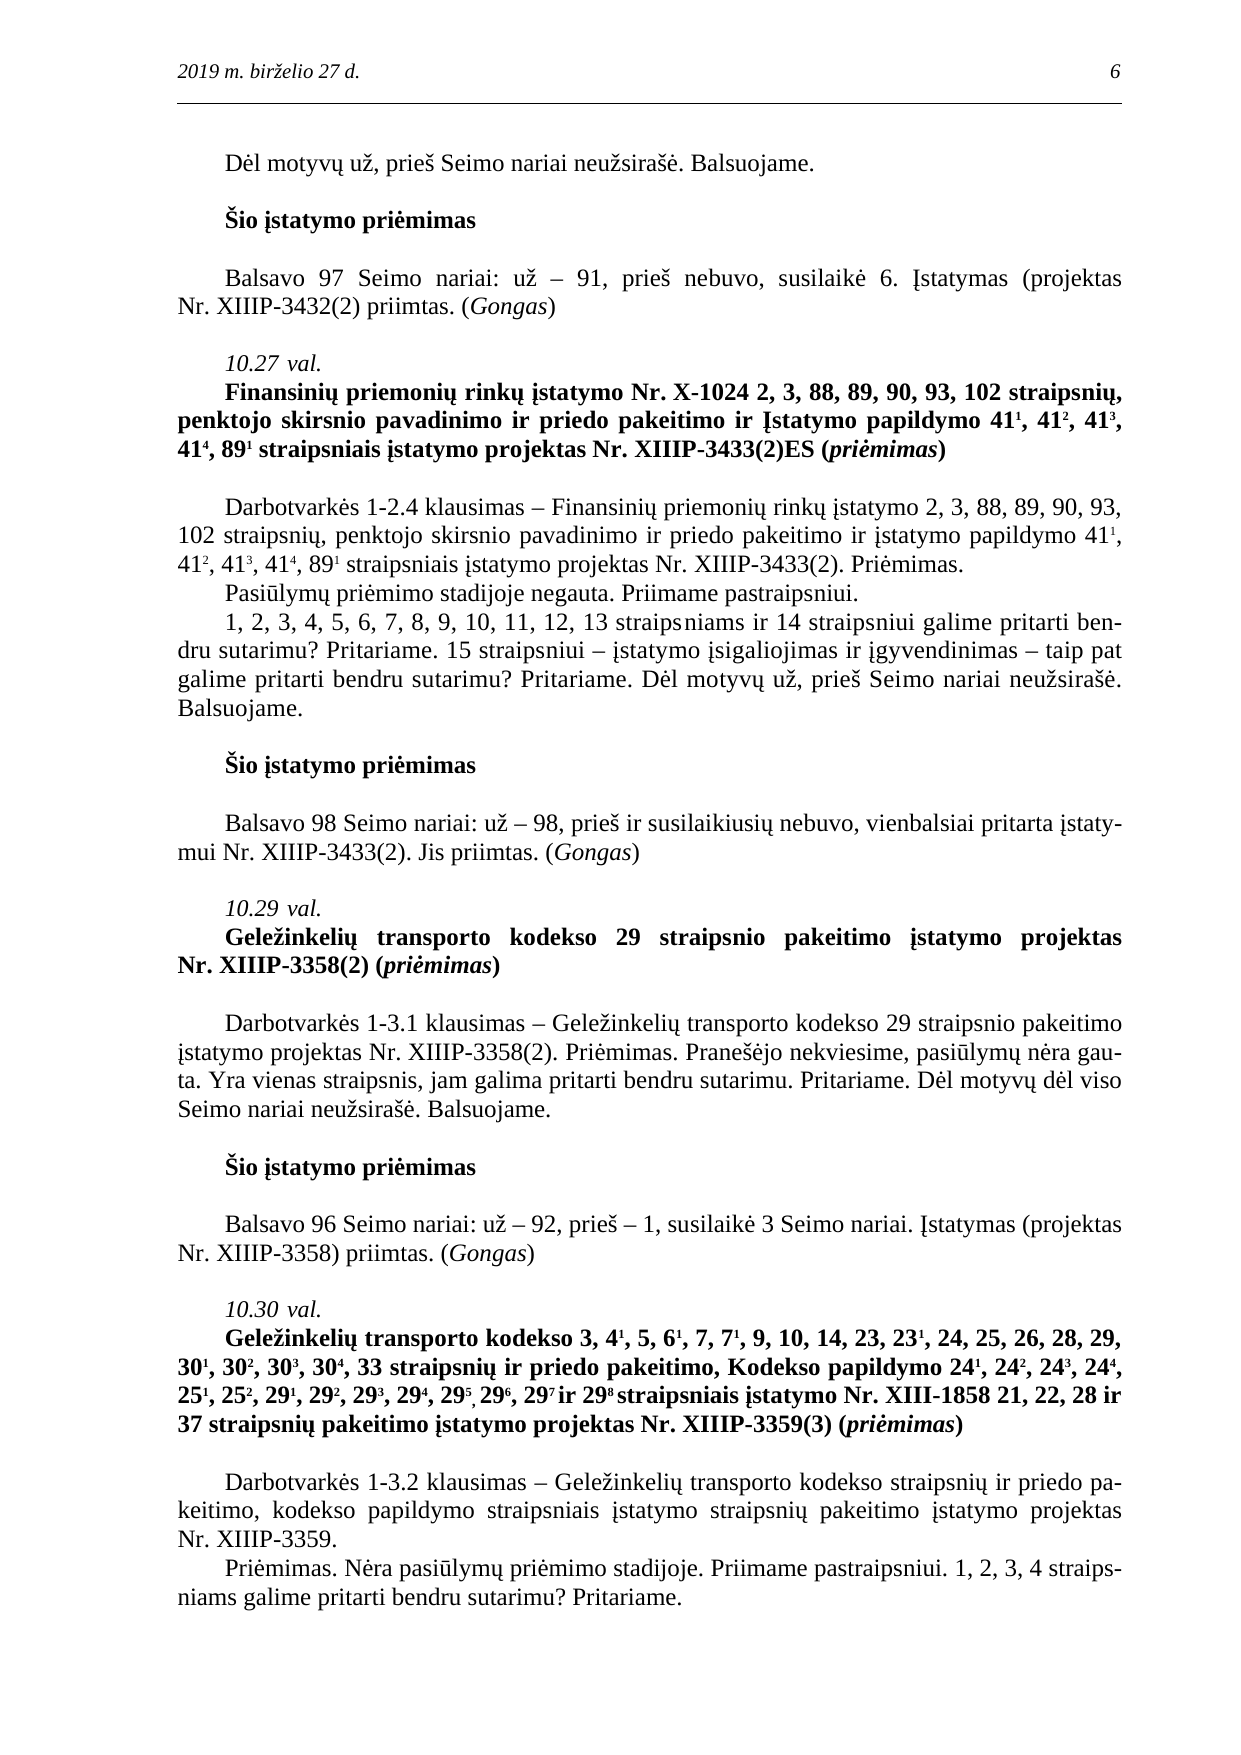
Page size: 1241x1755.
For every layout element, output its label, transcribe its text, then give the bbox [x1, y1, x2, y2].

text 10.30 val. [224, 1295, 1122, 1323]
text Bal­sa­vo 97 Sei­mo na­riai: už – 91, prieš ne­bu­vo, su­si­lai­kė 6. Įsta­ty­mas (pro­jek­tas Nr. XIIIP-3432(2) pri­im­tas. (Gon­gas) [177, 263, 1122, 320]
text Dėl mo­ty­vų už, prieš Sei­mo na­riai ne­už­si­ra­šė. Bal­suo­ja­me. [177, 148, 1122, 176]
text Dar­bo­tvarkės 1-3.2 klau­si­mas – Ge­le­žin­ke­lių trans­por­to ko­dek­so straips­nių ir prie­do pa­kei­ti­mo, ko­dek­so pa­pil­dy­mo straips­niais įsta­ty­mo straips­nių pa­kei­ti­mo įsta­ty­mo pro­jek­tas Nr. XIIIP-3359. [177, 1467, 1122, 1553]
text 10.27 val. [224, 349, 1122, 377]
text Bal­sa­vo 96 Sei­mo na­riai: už – 92, prieš – 1, su­si­lai­kė 3 Sei­mo na­riai. Įsta­ty­mas (pro­jek­tas Nr. XIIIP-3358) pri­im­tas. (Gon­gas) [177, 1209, 1122, 1267]
text Šio įsta­ty­mo pri­ėmi­mas [177, 205, 1122, 234]
text Ge­le­žin­ke­lių trans­por­to ko­dek­so 3, 41, 5, 61, 7, 71, 9, 10, 14, 23, 231, 24, 25, 26, 28, 29, 301, 302, 303, 304, 33 straips­nių ir prie­do pa­kei­ti­mo, Ko­dek­so pa­pil­dy­mo 241, 242, 243, 244, 251, 252, 291, 292, 293, 294, 295, 296, 297 ir 298 straips­niais įsta­ty­mo Nr. XIII-1858 21, 22, 28 ir 37 straips­nių pa­kei­ti­mo įsta­ty­mo pro­jek­tas Nr. XIIIP-3359(3) (pri­ėmi­mas) [177, 1323, 1122, 1438]
text Pa­siū­ly­mų pri­ėmi­mo sta­di­jo­je ne­gau­ta. Pri­ima­me pa­straips­niui. [177, 578, 1122, 607]
text Fi­nan­si­nių prie­mo­nių rin­kų įsta­ty­mo Nr. X-1024 2, 3, 88, 89, 90, 93, 102 straips­nių, penk­to­jo skir­snio pa­va­di­ni­mo ir prie­do pa­kei­ti­mo ir Įsta­ty­mo pa­pil­dy­mo 411, 412, 413, 414, 891 straips­niais įsta­ty­mo pro­jek­tas Nr. XIIIP-3433(2)ES (pri­ėmi­mas) [177, 377, 1122, 463]
text Šio įsta­ty­mo pri­ėmi­mas [177, 1152, 1122, 1180]
text Šio įsta­ty­mo pri­ėmi­mas [177, 750, 1122, 779]
text 10.29 val. [224, 894, 1122, 922]
text Bal­sa­vo 98 Sei­mo na­riai: už – 98, prieš ir su­si­lai­kiu­sių ne­bu­vo, vien­bal­siai pri­tar­ta įsta­ty­mui Nr. XIIIP-3433(2). Jis pri­im­tas. (Gon­gas) [177, 808, 1122, 865]
text 1, 2, 3, 4, 5, 6, 7, 8, 9, 10, 11, 12, 13 straips­niams ir 14 straips­niui ga­li­me pri­tar­ti ben­dru su­ta­ri­mu? Pri­ta­ria­me. 15 straips­niui – įsta­ty­mo įsi­ga­lio­ji­mas ir įgy­ven­di­ni­mas – taip pat ga­li­me pri­tar­ti ben­dru su­ta­ri­mu? Pri­ta­ria­me. Dėl mo­ty­vų už, prieš Sei­mo na­riai ne­už­si­ra­šė. Bal­suo­ja­me. [177, 607, 1122, 722]
text Ge­le­žin­ke­lių trans­por­to ko­dek­so 29 straips­nio pa­kei­ti­mo įsta­ty­mo pro­jek­tas Nr. XIIIP-3358(2) (pri­ėmi­mas) [177, 922, 1122, 979]
text Dar­bo­tvarkės 1-3.1 klausimas – Ge­le­žin­ke­lių trans­por­to ko­dek­so 29 straips­nio pa­kei­ti­mo įsta­ty­mo pro­jek­tas Nr. XIIIP-3358(2). Pri­ėmi­mas. Pra­ne­šė­jo ne­kvie­si­me, pa­siū­ly­mų nė­ra gau­ta. Yra vie­nas straips­nis, jam ga­li­ma pri­tar­ti ben­dru su­ta­ri­mu. Pri­ta­ria­me. Dėl mo­ty­vų dėl vi­so Sei­mo na­riai ne­už­si­ra­šė. Bal­suo­ja­me. [177, 1008, 1122, 1123]
text Pri­ėmi­mas. Nė­ra pa­siū­ly­mų pri­ėmi­mo sta­di­jo­je. Pri­ima­me pa­straips­niui. 1, 2, 3, 4 straips­niams ga­li­me pri­tar­ti ben­dru su­ta­ri­mu? Pri­ta­ria­me. [177, 1553, 1122, 1611]
text Dar­bo­tvarkės 1-2.4 klau­si­mas – Fi­nan­si­nių prie­mo­nių rin­kų įsta­ty­mo 2, 3, 88, 89, 90, 93, 102 straips­nių, penk­to­jo skir­snio pa­va­di­ni­mo ir prie­do pa­kei­ti­mo ir įsta­ty­mo pa­pil­dy­mo 411, 412, 413, 414, 891 straips­niais įsta­ty­mo pro­jek­tas Nr. XIIIP-3433(2). Pri­ėmi­mas. [177, 492, 1122, 578]
